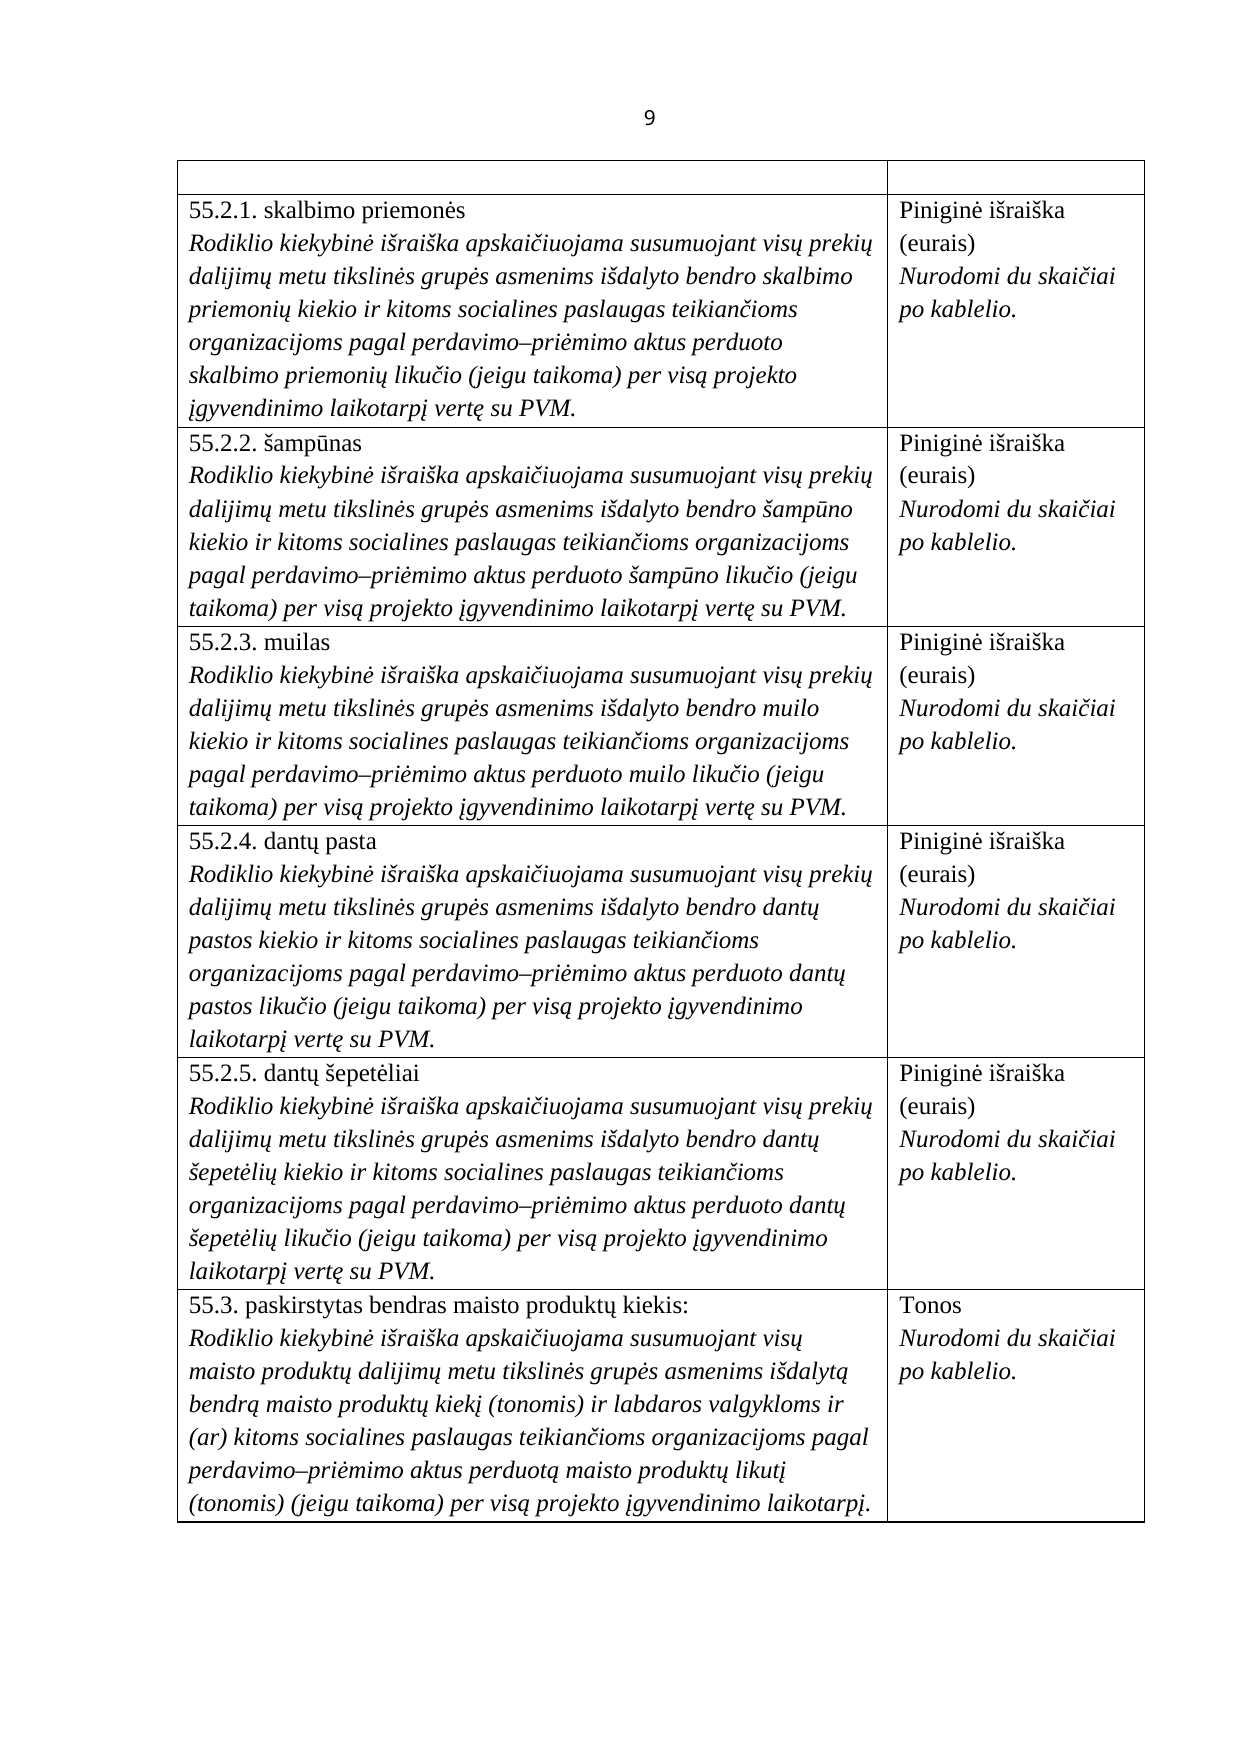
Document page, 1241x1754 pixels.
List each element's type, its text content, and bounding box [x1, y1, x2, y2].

table_cell [888, 161, 1144, 194]
table_cell 55.2.1. skalbimo priemonės Rodiklio kiekybinė išraiška apskaičiuojama susumuojant visų prekių dalijimų metu tikslinės grupės asmenims išdalyto bendro skalbimo priemonių kiekio ir kitoms socialines paslaugas teikiančioms organizacijoms pagal perdavimo–priėmimo aktus perduoto skalbimo priemonių likučio (jeigu taikoma) per visą projekto įgyvendinimo laikotarpį vertę su PVM. [178, 195, 887, 427]
table_cell 55.2.3. muilas Rodiklio kiekybinė išraiška apskaičiuojama susumuojant visų prekių dalijimų metu tikslinės grupės asmenims išdalyto bendro muilo kiekio ir kitoms socialines paslaugas teikiančioms organizacijoms pagal perdavimo–priėmimo aktus perduoto muilo likučio (jeigu taikoma) per visą projekto įgyvendinimo laikotarpį vertę su PVM. [178, 627, 887, 825]
table_cell Piniginė išraiška (eurais) Nurodomi du skaičiai po kablelio. [888, 627, 1144, 825]
table_cell Piniginė išraiška (eurais) Nurodomi du skaičiai po kablelio. [888, 1058, 1144, 1289]
table_cell 55.3. paskirstytas bendras maisto produktų kiekis: Rodiklio kiekybinė išraiška apskaičiuojama susumuojant visų maisto produktų dalijimų metu tikslinės grupės asmenims išdalytą bendrą maisto produktų kiekį (tonomis) ir labdaros valgykloms ir (ar) kitoms socialines paslaugas teikiančioms organizacijoms pagal perdavimo–priėmimo aktus perduotą maisto produktų likutį (tonomis) (jeigu taikoma) per visą projekto įgyvendinimo laikotarpį. [178, 1290, 887, 1521]
table_cell Piniginė išraiška (eurais) Nurodomi du skaičiai po kablelio. [888, 826, 1144, 1057]
table_cell 55.2.5. dantų šepetėliai Rodiklio kiekybinė išraiška apskaičiuojama susumuojant visų prekių dalijimų metu tikslinės grupės asmenims išdalyto bendro dantų šepetėlių kiekio ir kitoms socialines paslaugas teikiančioms organizacijoms pagal perdavimo–priėmimo aktus perduoto dantų šepetėlių likučio (jeigu taikoma) per visą projekto įgyvendinimo laikotarpį vertę su PVM. [178, 1058, 887, 1289]
table_cell Piniginė išraiška (eurais) Nurodomi du skaičiai po kablelio. [888, 195, 1144, 427]
table_cell Piniginė išraiška (eurais) Nurodomi du skaičiai po kablelio. [888, 428, 1144, 626]
table_cell 55.2.2. šampūnas Rodiklio kiekybinė išraiška apskaičiuojama susumuojant visų prekių dalijimų metu tikslinės grupės asmenims išdalyto bendro šampūno kiekio ir kitoms socialines paslaugas teikiančioms organizacijoms pagal perdavimo–priėmimo aktus perduoto šampūno likučio (jeigu taikoma) per visą projekto įgyvendinimo laikotarpį vertę su PVM. [178, 428, 887, 626]
table_cell Tonos Nurodomi du skaičiai po kablelio. [888, 1290, 1144, 1521]
table_cell 55.2.4. dantų pasta Rodiklio kiekybinė išraiška apskaičiuojama susumuojant visų prekių dalijimų metu tikslinės grupės asmenims išdalyto bendro dantų pastos kiekio ir kitoms socialines paslaugas teikiančioms organizacijoms pagal perdavimo–priėmimo aktus perduoto dantų pastos likučio (jeigu taikoma) per visą projekto įgyvendinimo laikotarpį vertę su PVM. [178, 826, 887, 1057]
table_cell [178, 161, 887, 194]
